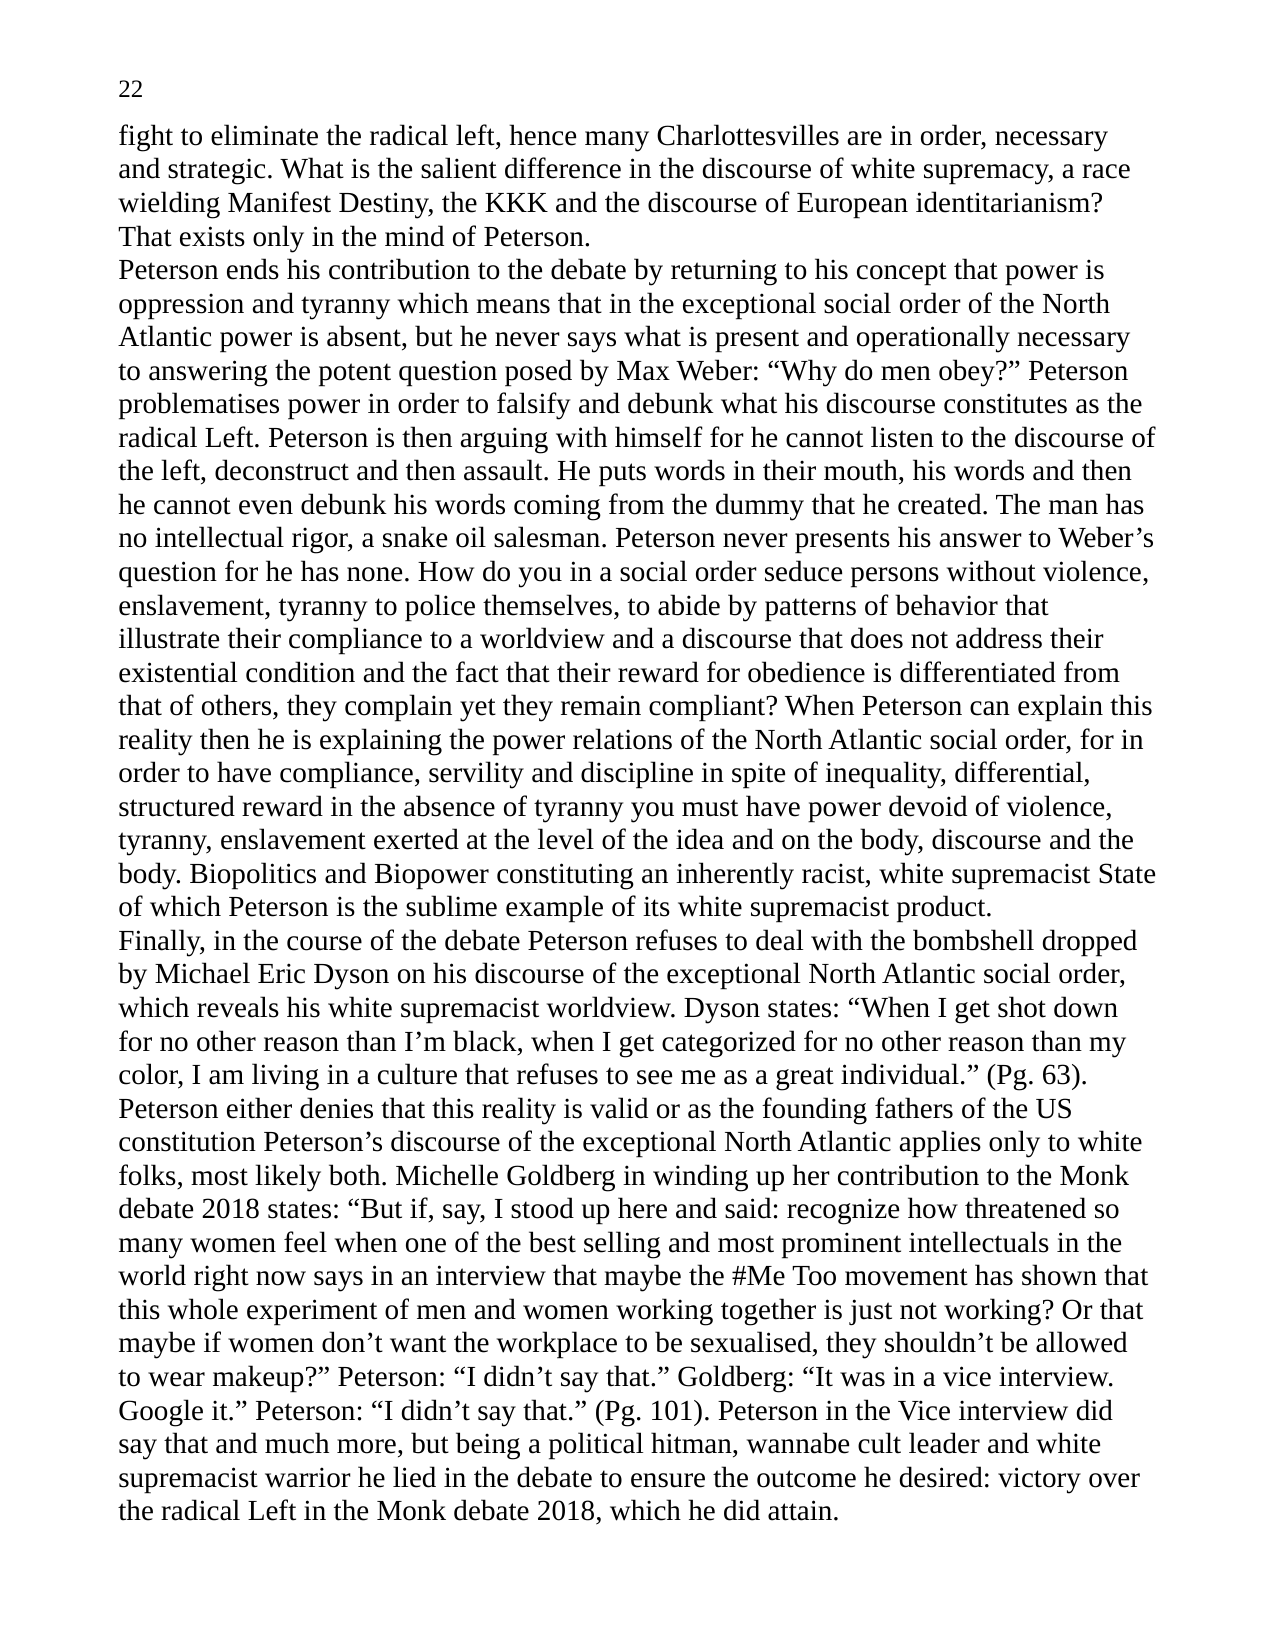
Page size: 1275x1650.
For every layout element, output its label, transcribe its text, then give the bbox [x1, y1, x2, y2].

text fight to eliminate the radical left, hence many Charlottesvilles are in order, necessary and strategic. What is the salient difference in the discourse of white supremacy, a race wielding Manifest Destiny, the KKK and the discourse of European identitarianism? That exists only in the mind of Peterson. [118, 118, 1157, 252]
text Finally, in the course of the debate Peterson refuses to deal with the bombshell dropped by Michael Eric Dyson on his discourse of the exceptional North Atlantic social order, which reveals his white supremacist worldview. Dyson states: “When I get shot down for no other reason than I’m black, when I get categorized for no other reason than my color, I am living in a culture that refuses to see me as a great individual.” (Pg. 63). Peterson either denies that this reality is valid or as the founding fathers of the US constitution Peterson’s discourse of the exceptional North Atlantic applies only to white folks, most likely both. Michelle Goldberg in winding up her contribution to the Monk debate 2018 states: “But if, say, I stood up here and said: recognize how threatened so many women feel when one of the best selling and most prominent intellectuals in the world right now says in an interview that maybe the #Me Too movement has shown that this whole experiment of men and women working together is just not working? Or that maybe if women don’t want the workplace to be sexualised, they shouldn’t be allowed to wear makeup?” Peterson: “I didn’t say that.” Goldberg: “It was in a vice interview. Google it.” Peterson: “I didn’t say that.” (Pg. 101). Peterson in the Vice interview did say that and much more, but being a political hitman, wannabe cult leader and white supremacist warrior he lied in the debate to ensure the outcome he desired: victory over the radical Left in the Monk debate 2018, which he did attain. [118, 923, 1157, 1527]
text Peterson ends his contribution to the debate by returning to his concept that power is oppression and tyranny which means that in the exceptional social order of the North Atlantic power is absent, but he never says what is present and operationally necessary to answering the potent question posed by Max Weber: “Why do men obey?” Peterson problematises power in order to falsify and debunk what his discourse constitutes as the radical Left. Peterson is then arguing with himself for he cannot listen to the discourse of the left, deconstruct and then assault. He puts words in their mouth, his words and then he cannot even debunk his words coming from the dummy that he created. The man has no intellectual rigor, a snake oil salesman. Peterson never presents his answer to Weber’s question for he has none. How do you in a social order seduce persons without violence, enslavement, tyranny to police themselves, to abide by patterns of behavior that illustrate their compliance to a worldview and a discourse that does not address their existential condition and the fact that their reward for obedience is differentiated from that of others, they complain yet they remain compliant? When Peterson can explain this reality then he is explaining the power relations of the North Atlantic social order, for in order to have compliance, servility and discipline in spite of inequality, differential, structured reward in the absence of tyranny you must have power devoid of violence, tyranny, enslavement exerted at the level of the idea and on the body, discourse and the body. Biopolitics and Biopower constituting an inherently racist, white supremacist State of which Peterson is the sublime example of its white supremacist product. [118, 252, 1157, 923]
